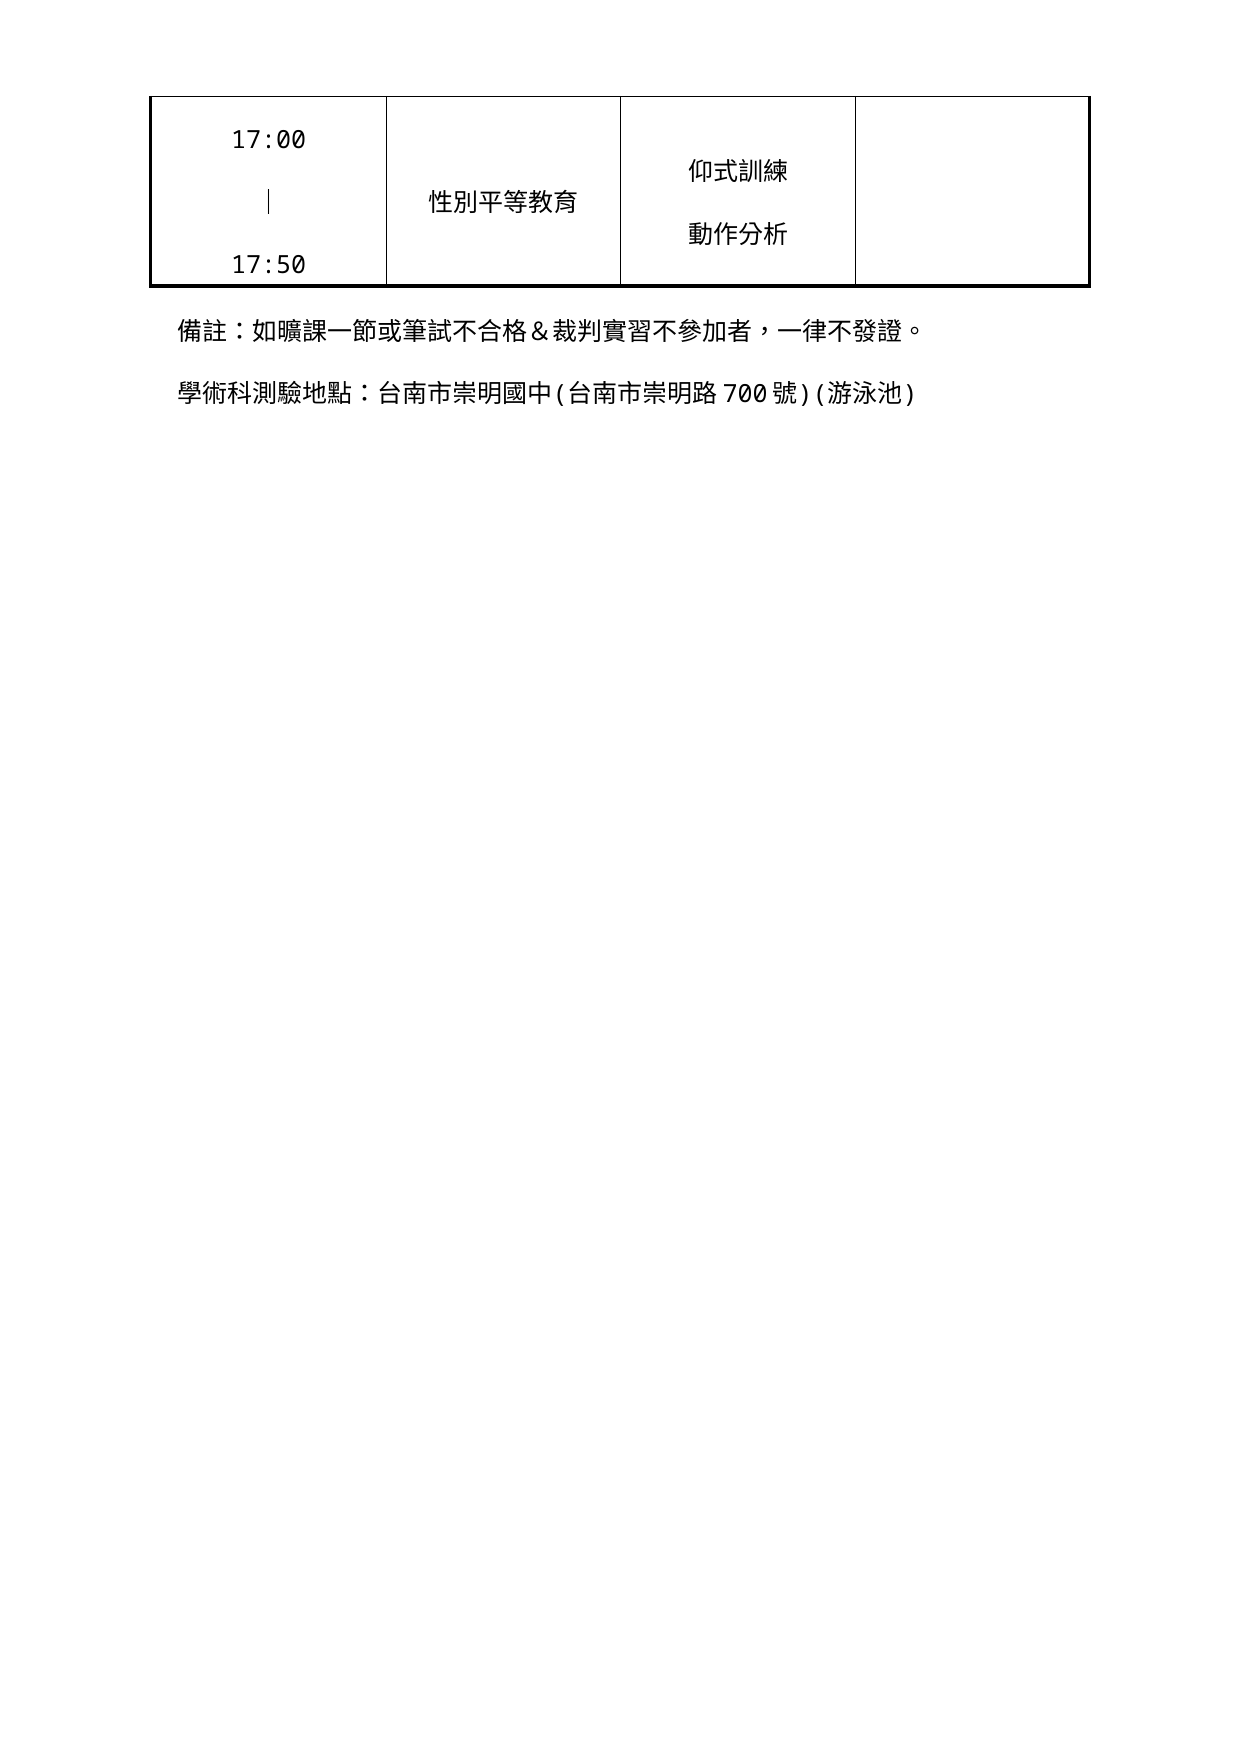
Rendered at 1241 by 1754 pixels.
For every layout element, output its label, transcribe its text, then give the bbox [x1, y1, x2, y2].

text 學術科測驗地點：台南市崇明國中(台南市崇明路700號)(游泳池) [175, 350, 1152, 412]
text 備註：如曠課一節或筆試不合格＆裁判實習不參加者，一律不發證。 [177, 287, 1152, 350]
table_cell 性別平等教育 [387, 97, 620, 284]
table_cell 仰式訓練 動作分析 [621, 97, 855, 284]
table_cell [856, 97, 1088, 284]
table_cell 17:00 ｜ 17:50 [152, 97, 386, 284]
